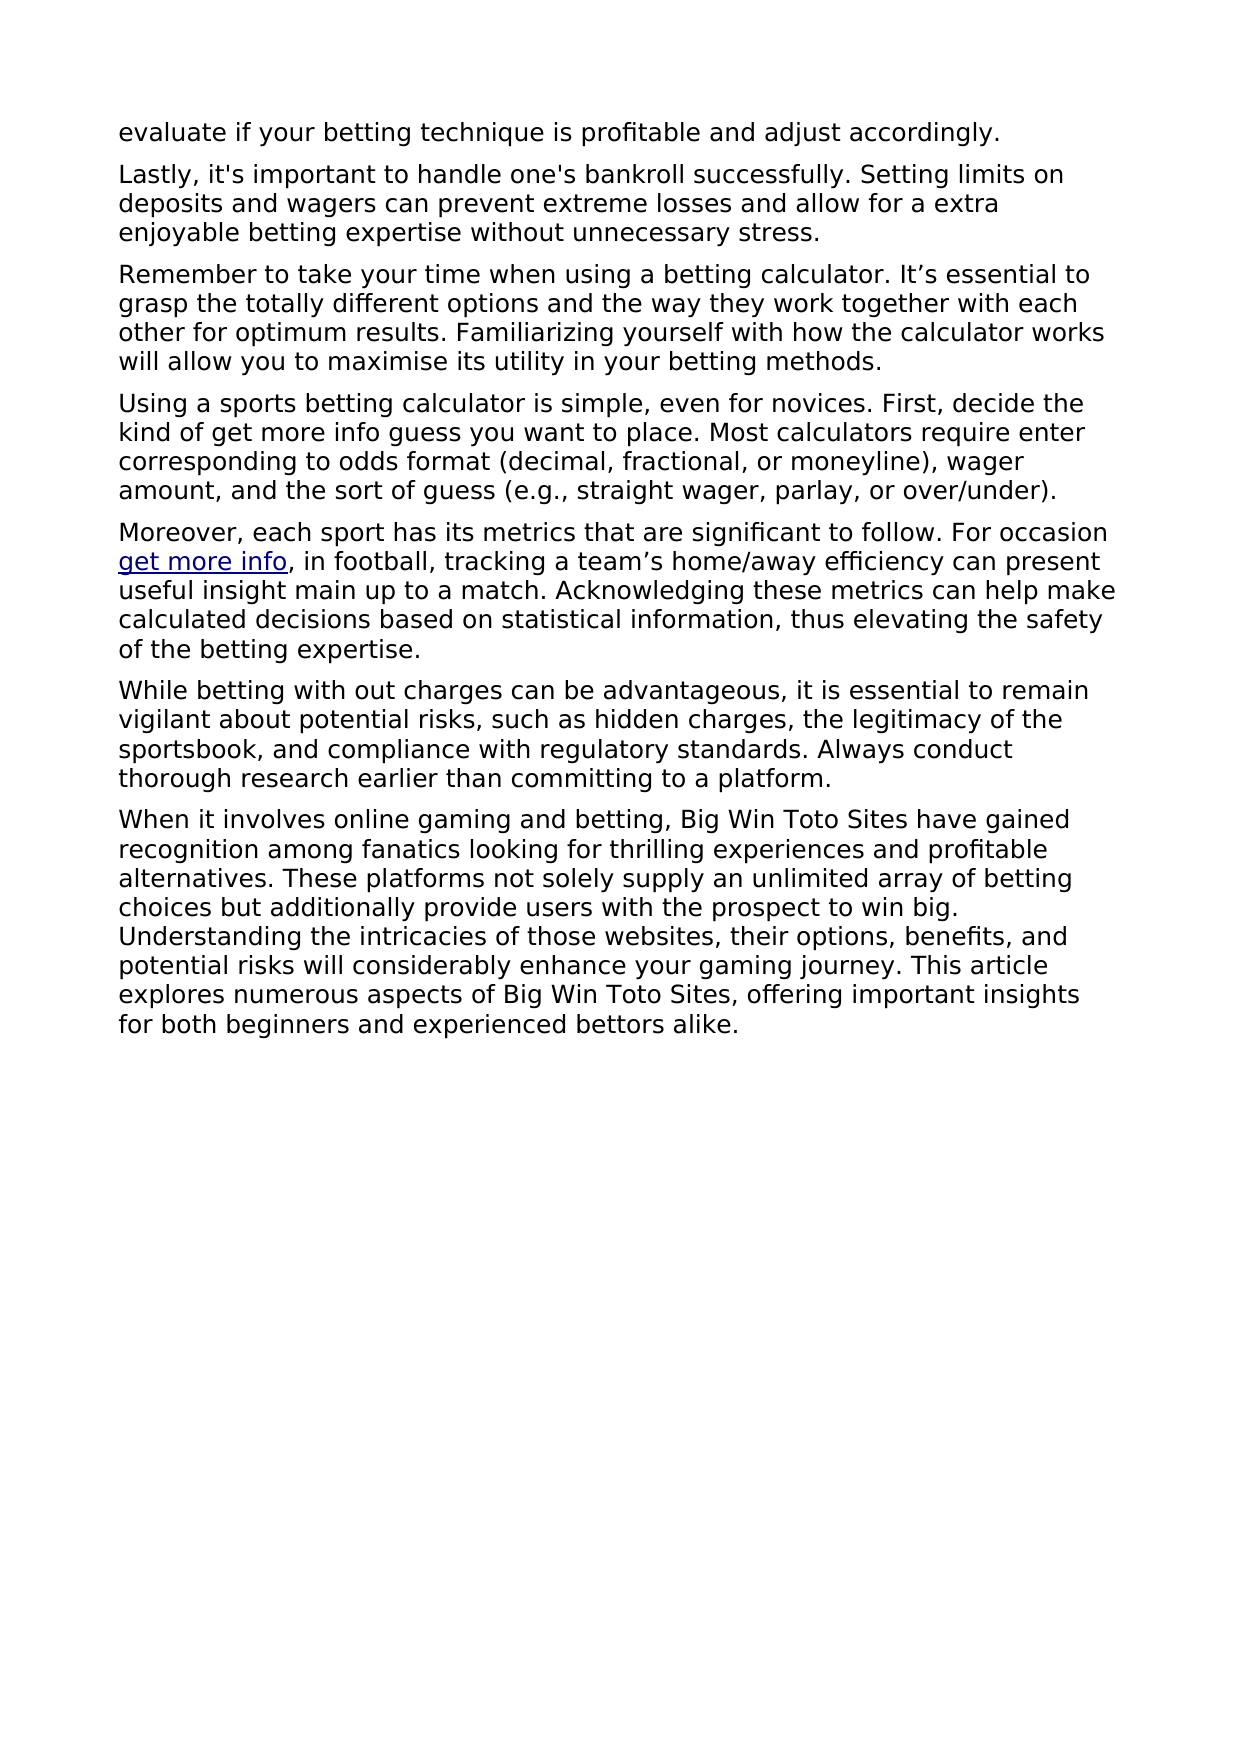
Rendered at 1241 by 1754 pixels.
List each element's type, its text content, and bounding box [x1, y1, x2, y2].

text Moreover, each sport has its metrics that are significant to follow. For occasion get more info, in football, tracking a team’s home/away efficiency can present useful insight main up to a match. Acknowledging these metrics can help make calculated decisions based on statistical information, thus elevating the safety of the betting expertise. [118, 518, 1122, 664]
text When it involves online gaming and betting, Big Win Toto Sites have gained recognition among fanatics looking for thrilling experiences and profitable alternatives. These platforms not solely supply an unlimited array of betting choices but additionally provide users with the prospect to win big. Understanding the intricacies of those websites, their options, benefits, and potential risks will considerably enhance your gaming journey. This article explores numerous aspects of Big Win Toto Sites, offering important insights for both beginners and experienced bettors alike. [118, 806, 1122, 1039]
text Using a sports betting calculator is simple, even for novices. First, decide the kind of get more info guess you want to place. Most calculators require enter corresponding to odds format (decimal, fractional, or moneyline), wager amount, and the sort of guess (e.g., straight wager, parlay, or over/under). [118, 389, 1122, 506]
text Lastly, it's important to handle one's bankroll successfully. Setting limits on deposits and wagers can prevent extreme losses and allow for a extra enjoyable betting expertise without unnecessary stress. [118, 160, 1122, 247]
text While betting with out charges can be advantageous, it is essential to remain vigilant about potential risks, such as hidden charges, the legitimacy of the sportsbook, and compliance with regulatory standards. Always conduct thorough research earlier than committing to a platform. [118, 676, 1122, 793]
text Remember to take your time when using a betting calculator. It’s essential to grasp the totally different options and the way they work together with each other for optimum results. Familiarizing yourself with how the calculator works will allow you to maximise its utility in your betting methods. [118, 260, 1122, 376]
text evaluate if your betting technique is profitable and adjust accordingly. [118, 118, 1122, 147]
